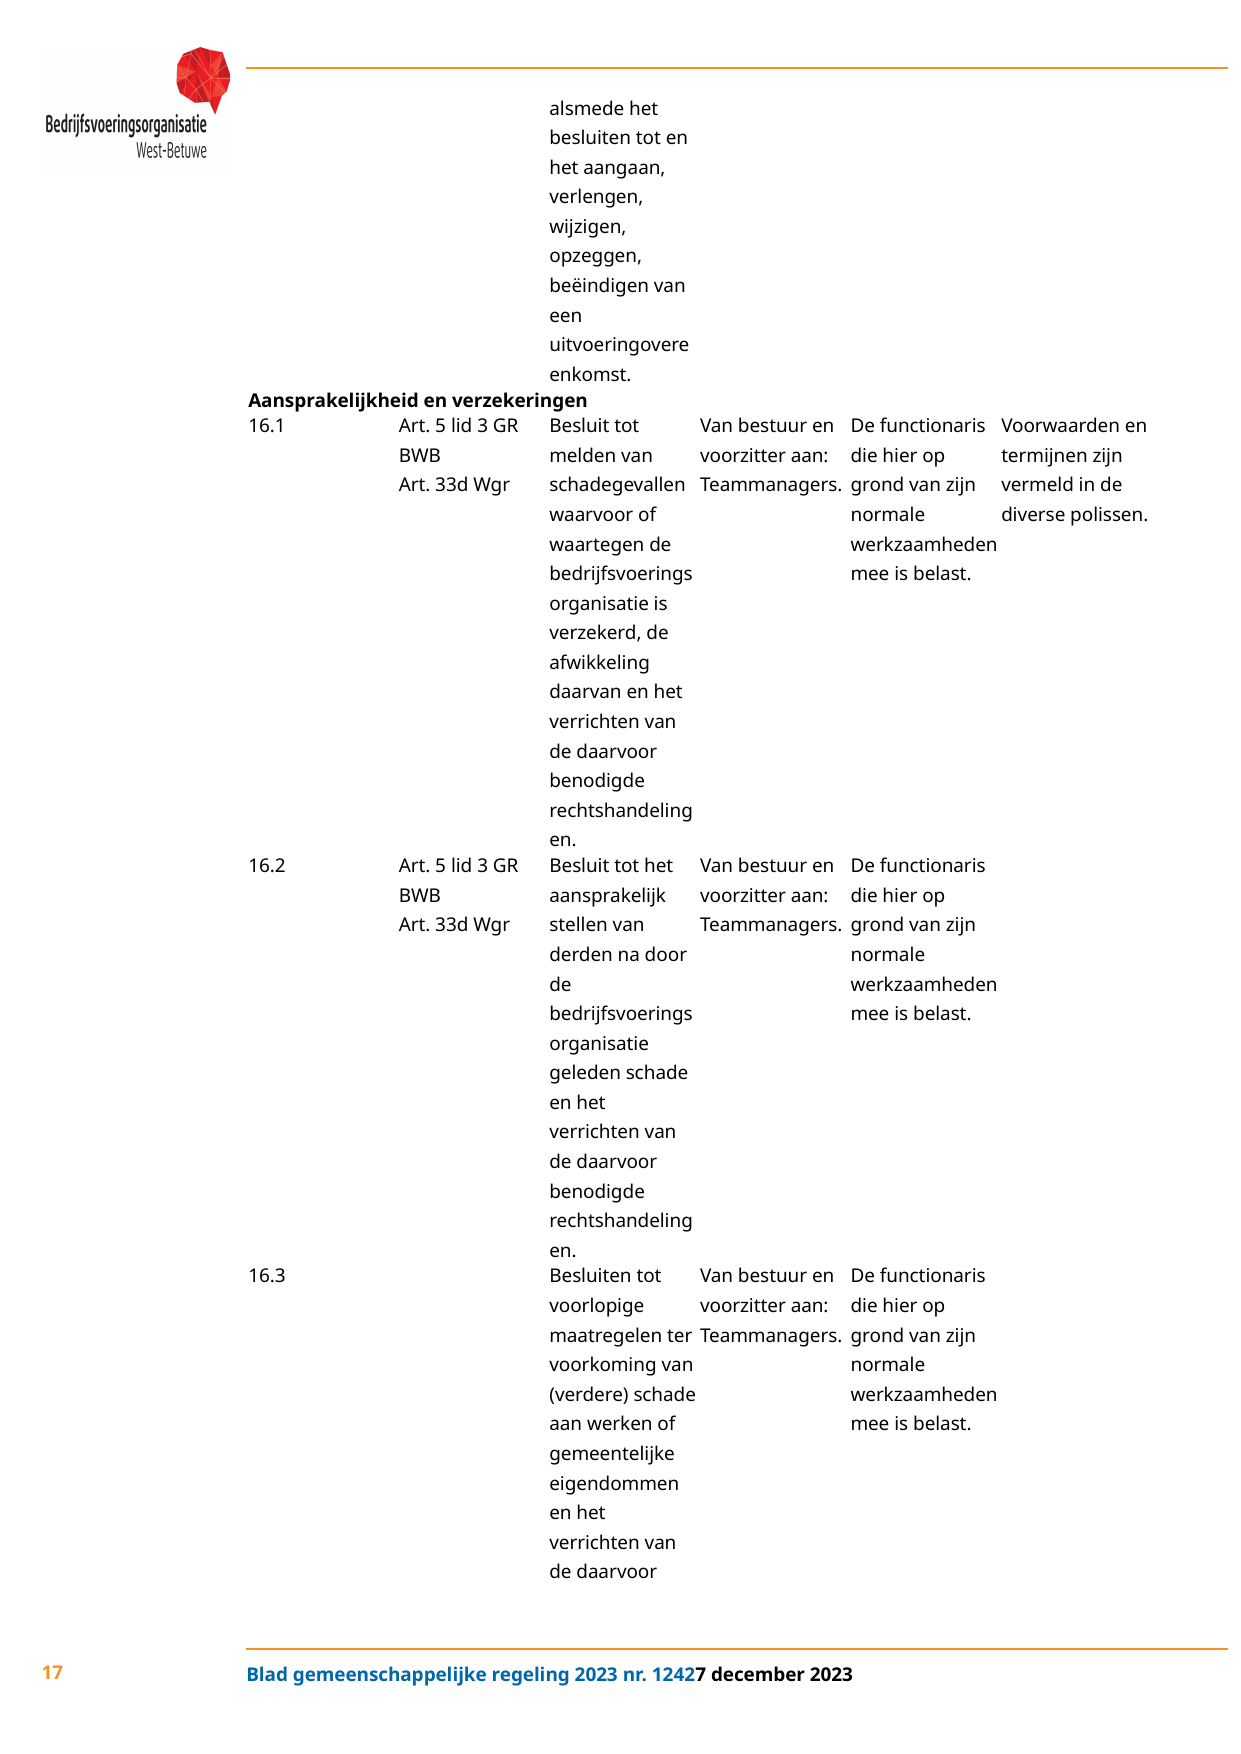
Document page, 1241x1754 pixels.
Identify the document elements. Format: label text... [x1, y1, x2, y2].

table_cell De functionaris die hier op grond van zijn normale werkzaamheden mee is belast. [850, 413, 1001, 852]
table_cell Aansprakelijkheid en verzekeringen [248, 387, 1152, 412]
table_cell [700, 95, 850, 387]
table_cell Besluit tot het aansprakelijk stellen van derden na door de bedrijfsvoeringsorganisatie geleden schade en het verrichten van de daarvoor benodigde rechtshandelingen. [549, 853, 700, 1263]
table_cell [1001, 853, 1152, 1263]
table_cell alsmede het besluiten tot en het aangaan, verlengen, wijzigen, opzeggen, beëindigen van een uitvoeringovereenkomst. [549, 95, 700, 387]
table_cell [248, 95, 398, 387]
table_cell Art. 5 lid 3 GR BWB Art. 33d Wgr [399, 853, 549, 1263]
table_cell Van bestuur en voorzitter aan: Teammanagers. [700, 1263, 850, 1584]
table_cell Besluiten tot voorlopige maatregelen ter voorkoming van (verdere) schade aan werken of gemeentelijke eigendommen en het verrichten van de daarvoor [549, 1263, 700, 1584]
table_cell [1001, 1263, 1152, 1584]
picture [41, 47, 231, 172]
table_cell De functionaris die hier op grond van zijn normale werkzaamheden mee is belast. [850, 1263, 1001, 1584]
table_cell 16.2 [248, 853, 398, 1263]
table_cell Van bestuur en voorzitter aan: Teammanagers. [700, 853, 850, 1263]
table_cell Besluit tot melden van schadegevallen waarvoor of waartegen de bedrijfsvoeringsorganisatie is verzekerd, de afwikkeling daarvan en het verrichten van de daarvoor benodigde rechtshandelingen. [549, 413, 700, 852]
table_cell [399, 1263, 549, 1584]
table_cell De functionaris die hier op grond van zijn normale werkzaamheden mee is belast. [850, 853, 1001, 1263]
table_cell Art. 5 lid 3 GR BWB Art. 33d Wgr [399, 413, 549, 852]
table_cell [850, 95, 1001, 387]
table_cell [399, 95, 549, 387]
table_cell [1001, 95, 1152, 387]
table_cell 16.3 [248, 1263, 398, 1584]
table_cell Voorwaarden en termijnen zijn vermeld in de diverse polissen. [1001, 413, 1152, 852]
table_cell Van bestuur en voorzitter aan: Teammanagers. [700, 413, 850, 852]
table_cell 16.1 [248, 413, 398, 852]
